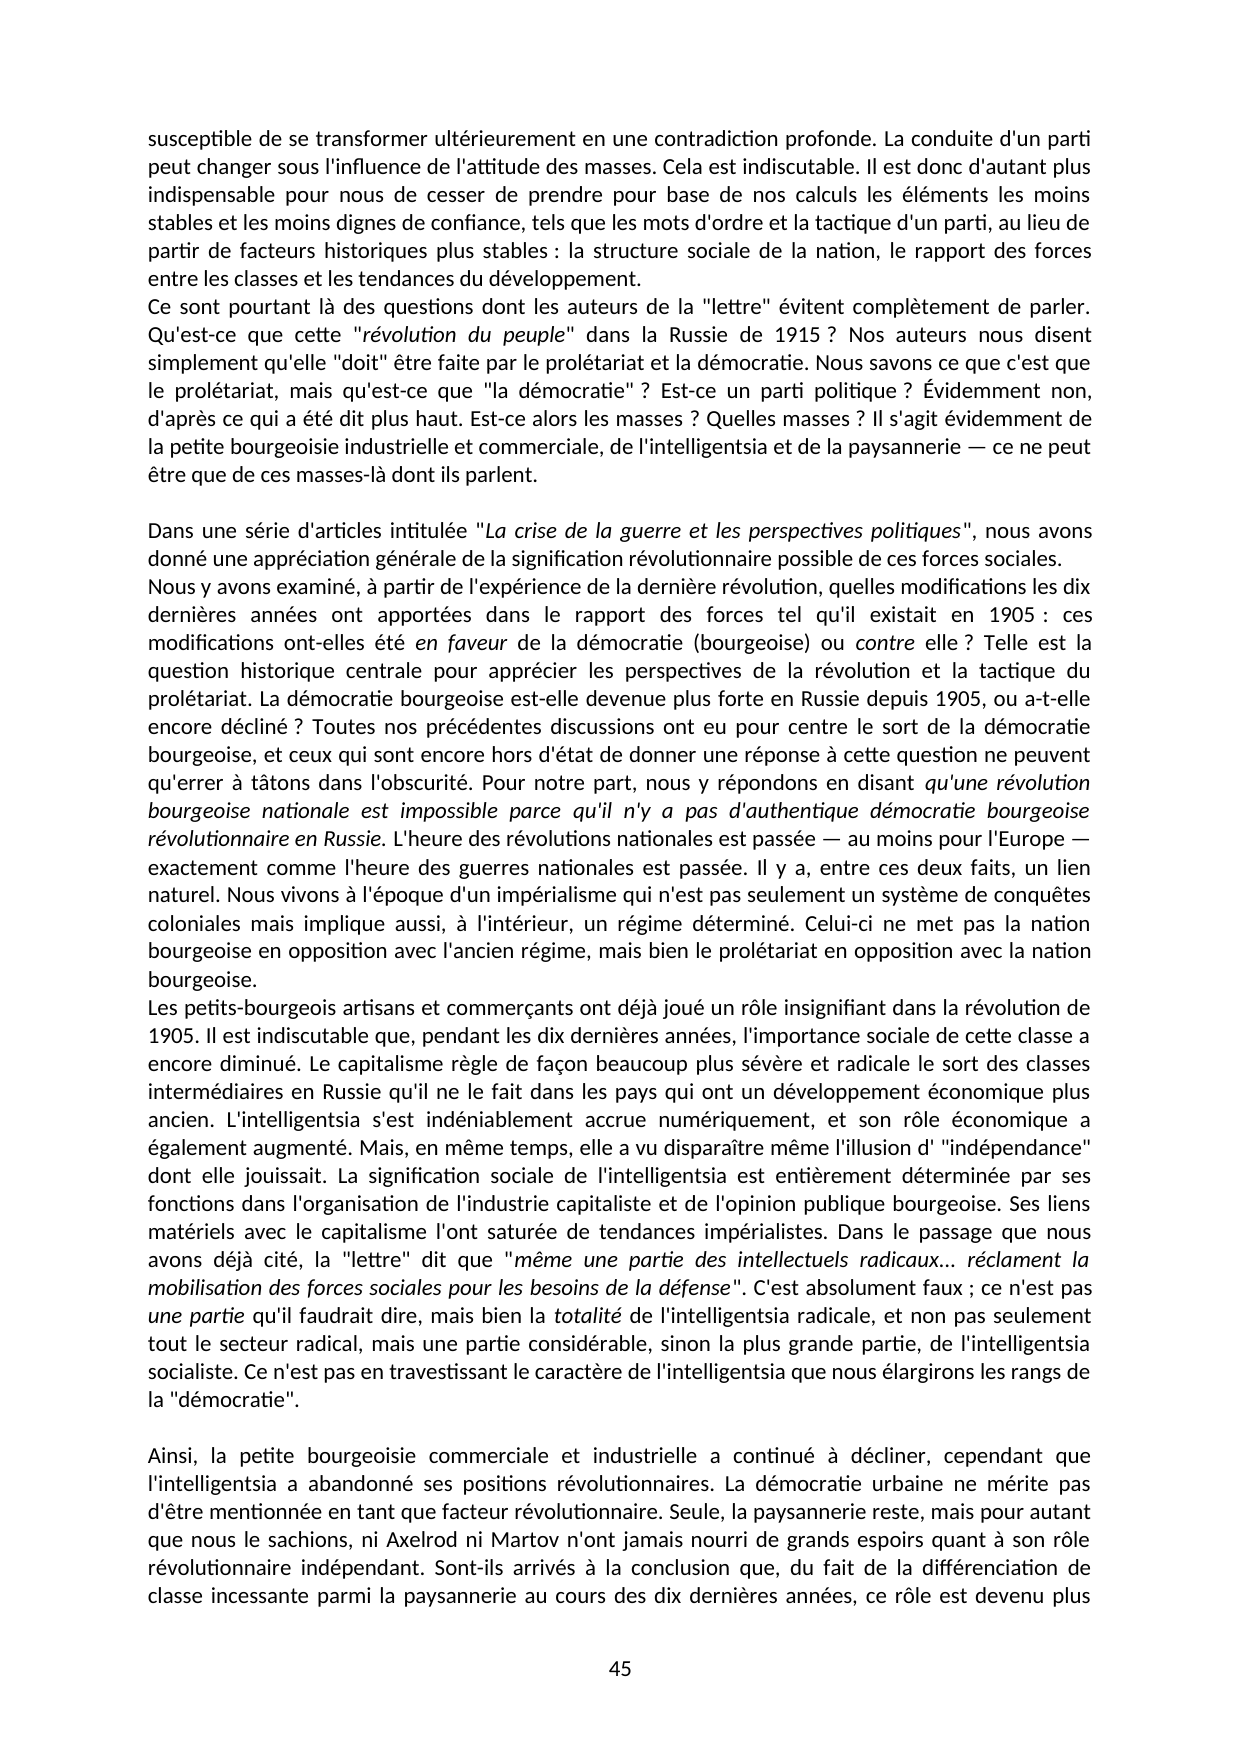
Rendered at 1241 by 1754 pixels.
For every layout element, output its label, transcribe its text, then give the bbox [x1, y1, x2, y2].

text Les petits-bourgeois artisans et commerçants ont déjà joué un rôle insignifiant dans la révolution de 1905. Il est indiscutable que, pendant les dix dernières années, l'importance sociale de cette classe a encore diminué. Le capitalisme règle de façon beaucoup plus sévère et radicale le sort des classes intermédiaires en Russie qu'il ne le fait dans les pays qui ont un développement économique plus ancien. L'intelligentsia s'est indéniablement accrue numériquement, et son rôle économique a également augmenté. Mais, en même temps, elle a vu disparaître même l'illusion d' "indépendance" dont elle jouissait. La signification sociale de l'intelligentsia est entièrement déterminée par ses fonctions dans l'organisation de l'industrie capitaliste et de l'opinion publique bourgeoise. Ses liens matériels avec le capitalisme l'ont saturée de tendances impérialistes. Dans le passage que nous avons déjà cité, la "lettre" dit que "même une partie des intellectuels radicaux... réclament la mobilisation des forces sociales pour les besoins de la défense". C'est absolument faux ; ce n'est pas une partie qu'il faudrait dire, mais bien la totalité de l'intelligentsia radicale, et non pas seulement tout le secteur radical, mais une partie considérable, sinon la plus grande partie, de l'intelligentsia socialiste. Ce n'est pas en travestissant le caractère de l'intelligentsia que nous élargirons les rangs de la "démocratie". [148, 993, 1093, 1413]
text Nous y avons examiné, à partir de l'expérience de la dernière révolution, quelles modifications les dix dernières années ont apportées dans le rapport des forces tel qu'il existait en 1905 : ces modifications ont-elles été en faveur de la démocratie (bourgeoise) ou contre elle ? Telle est la question historique centrale pour apprécier les perspectives de la révolution et la tactique du prolétariat. La démocratie bourgeoise est-elle devenue plus forte en Russie depuis 1905, ou a-t-elle encore décliné ? Toutes nos précédentes discussions ont eu pour centre le sort de la démocratie bourgeoise, et ceux qui sont encore hors d'état de donner une réponse à cette question ne peuvent qu'errer à tâtons dans l'obscurité. Pour notre part, nous y répondons en disant qu'une révolution bourgeoise nationale est impossible parce qu'il n'y a pas d'authentique démocratie bourgeoise révolutionnaire en Russie. L'heure des révolutions nationales est passée — au moins pour l'Europe — exactement comme l'heure des guerres nationales est passée. Il y a, entre ces deux faits, un lien naturel. Nous vivons à l'époque d'un impérialisme qui n'est pas seulement un système de conquêtes coloniales mais implique aussi, à l'intérieur, un régime déterminé. Celui-ci ne met pas la nation bourgeoise en opposition avec l'ancien régime, mais bien le prolétariat en opposition avec la nation bourgeoise. [148, 572, 1093, 993]
text susceptible de se transformer ultérieurement en une contradiction profonde. La conduite d'un parti peut changer sous l'influence de l'attitude des masses. Cela est indiscutable. Il est donc d'autant plus indispensable pour nous de cesser de prendre pour base de nos calculs les éléments les moins stables et les moins dignes de confiance, tels que les mots d'ordre et la tactique d'un parti, au lieu de partir de facteurs historiques plus stables : la structure sociale de la nation, le rapport des forces entre les classes et les tendances du développement. [148, 124, 1093, 292]
text Dans une série d'articles intitulée "La crise de la guerre et les perspectives politiques", nous avons donné une appréciation générale de la signification révolutionnaire possible de ces forces sociales. [148, 516, 1093, 572]
text Ce sont pourtant là des questions dont les auteurs de la "lettre" évitent complètement de parler. Qu'est-ce que cette "révolution du peuple" dans la Russie de 1915 ? Nos auteurs nous disent simplement qu'elle "doit" être faite par le prolétariat et la démocratie. Nous savons ce que c'est que le prolétariat, mais qu'est-ce que "la démocratie" ? Est-ce un parti politique ? Évidemment non, d'après ce qui a été dit plus haut. Est-ce alors les masses ? Quelles masses ? Il s'agit évidemment de la petite bourgeoisie industrielle et commerciale, de l'intelligentsia et de la paysannerie — ce ne peut être que de ces masses-là dont ils parlent. [148, 292, 1093, 488]
text Ainsi, la petite bourgeoisie commerciale et industrielle a continué à décliner, cependant que l'intelligentsia a abandonné ses positions révolutionnaires. La démocratie urbaine ne mérite pas d'être mentionnée en tant que facteur révolutionnaire. Seule, la paysannerie reste, mais pour autant que nous le sachions, ni Axelrod ni Martov n'ont jamais nourri de grands espoirs quant à son rôle révolutionnaire indépendant. Sont-ils arrivés à la conclusion que, du fait de la différenciation de classe incessante parmi la paysannerie au cours des dix dernières années, ce rôle est devenu plus [148, 1441, 1093, 1609]
